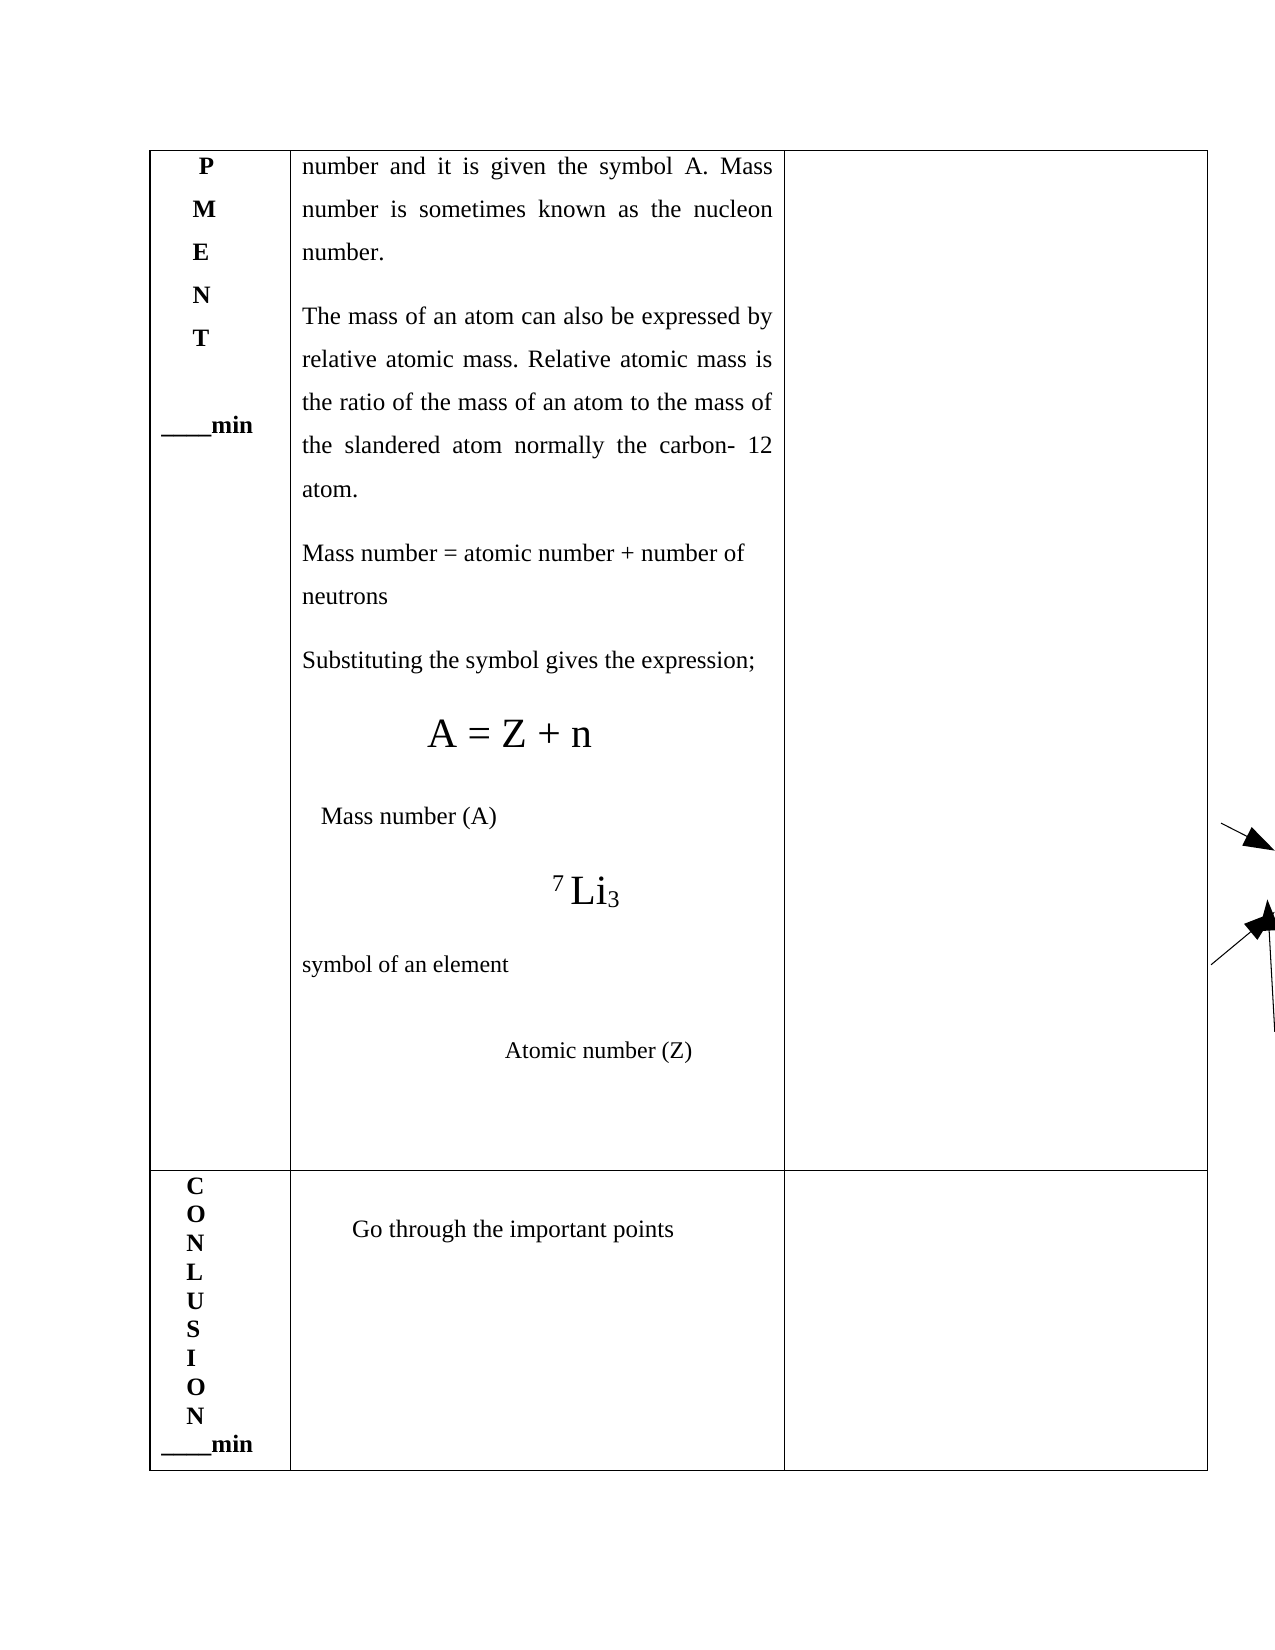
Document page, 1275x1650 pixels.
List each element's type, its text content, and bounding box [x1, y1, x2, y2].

table_cell C O N L U S I O N ____min [151, 1171, 290, 1470]
table_cell [785, 151, 1207, 1170]
table_cell number and it is given the symbol A. Mass number is sometimes known as the nucleon number. The mass of an atom can also be expressed by relative atomic mass. Relative atomic mass is the ratio of the mass of an atom to the mass of the slandered atom normally the carbon- 12 atom. Mass number = atomic number + number of neutrons Substituting the symbol gives the expression; A = Z + n Mass number (A) 7 Li3 symbol of an element Atomic number (Z) [291, 151, 784, 1170]
table_cell [785, 1171, 1207, 1470]
table_cell Go through the important points [291, 1171, 784, 1470]
table_cell P M E N T ____min [151, 151, 290, 1170]
